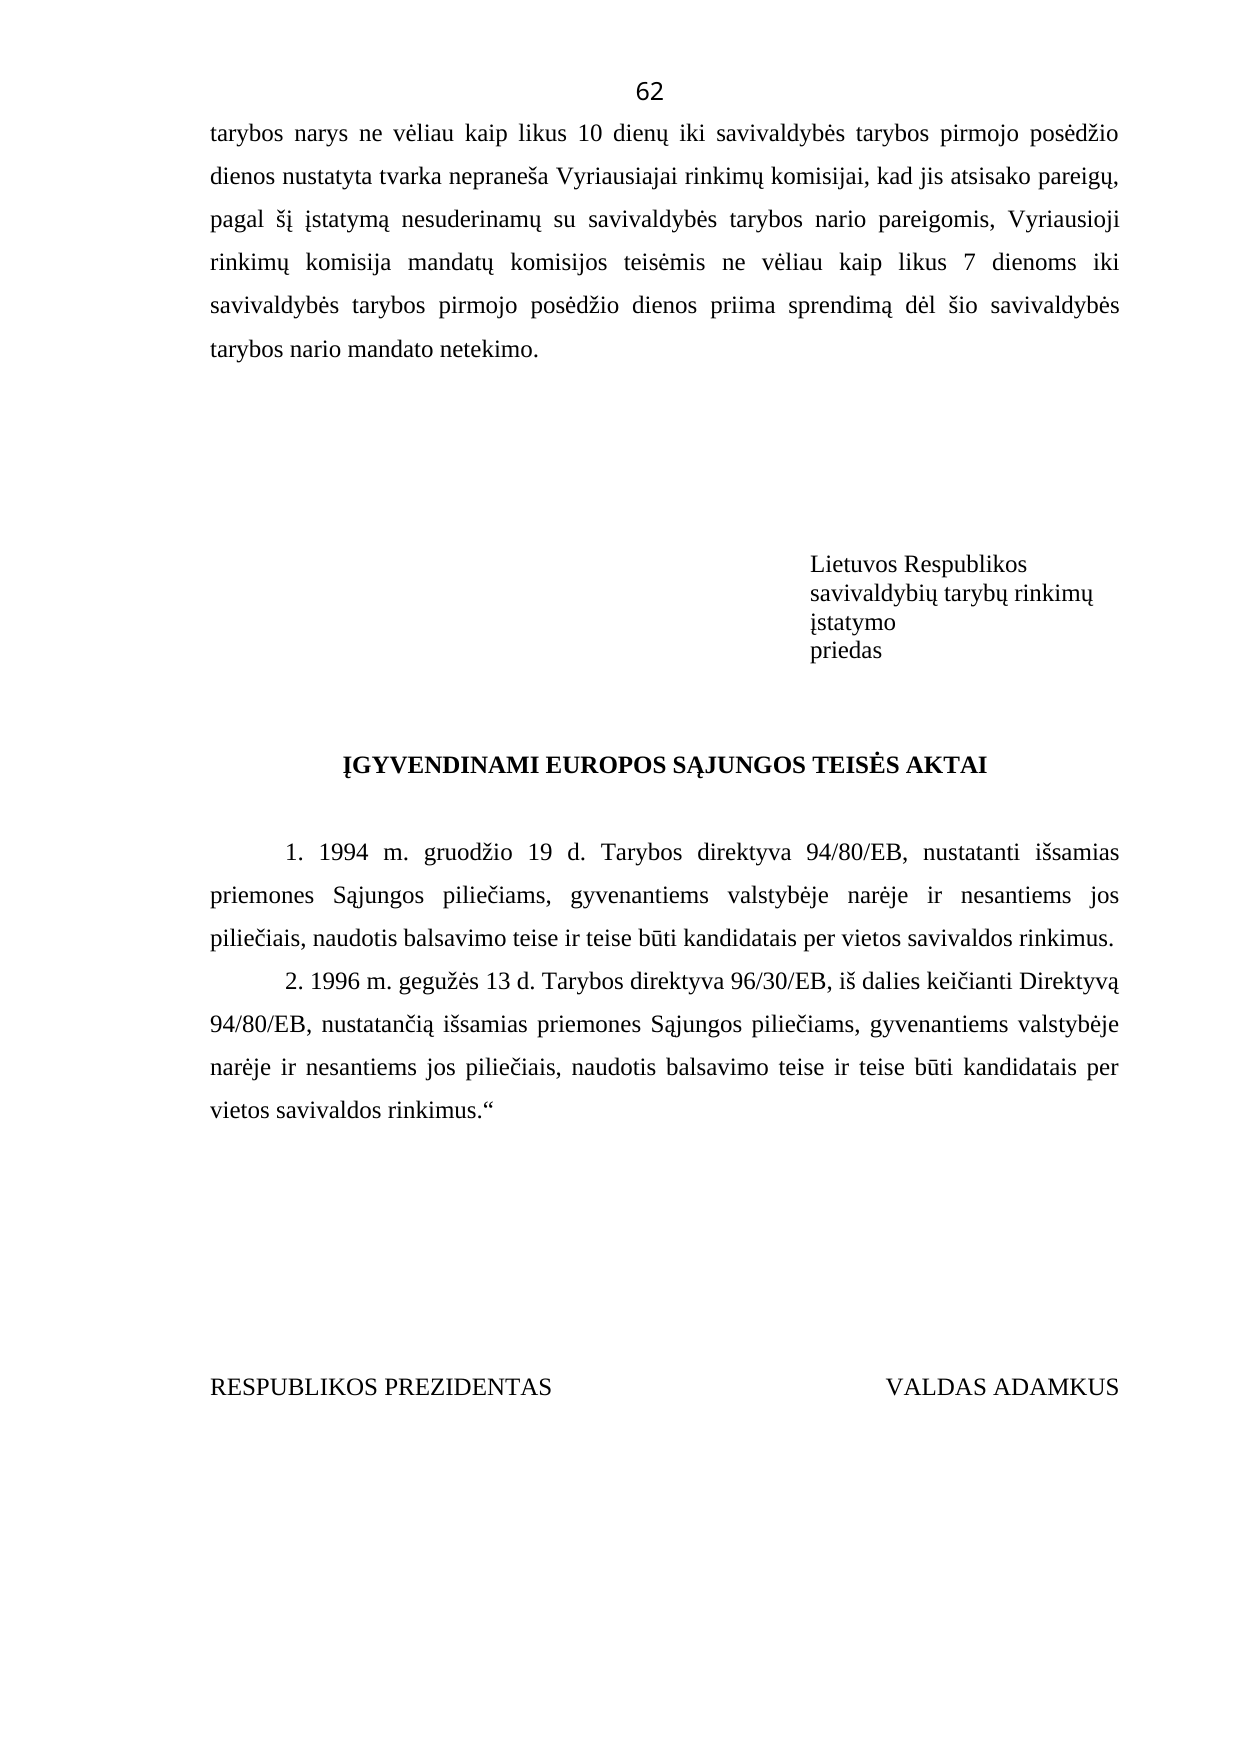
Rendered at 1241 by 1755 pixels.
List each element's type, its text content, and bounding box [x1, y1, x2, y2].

text 1. 1994 m. gruodžio 19 d. Tarybos direktyva 94/80/EB, nustatanti išsamias priemones Sąjungos piliečiams, gyvenantiems valstybėje narėje ir nesantiems jos piliečiais, naudotis balsavimo teise ir teise būti kandidatais per vietos savivaldos rinkimus. [210, 837, 1120, 952]
text RESPUBLIKOS PREZIDENTAS VALDAS ADAMKUS [210, 1372, 1120, 1400]
text 2. 1996 m. gegužės 13 d. Tarybos direktyva 96/30/EB, iš dalies keičianti Direktyvą 94/80/EB, nustatančią išsamias priemones Sąjungos piliečiams, gyvenantiems valstybėje narėje ir nesantiems jos piliečiais, naudotis balsavimo teise ir teise būti kandidatais per vietos savivaldos rinkimus.“ [210, 966, 1120, 1124]
text ĮGYVENDINAMI EUROPOS SĄJUNGOS TEISĖS AKTAI [210, 751, 1120, 779]
text savivaldybių tarybų rinkimų [210, 578, 1120, 607]
text Lietuvos Respublikos [210, 549, 1120, 578]
text įstatymo [210, 607, 1120, 636]
text priedas [210, 636, 1120, 664]
text tarybos narys ne vėliau kaip likus 10 dienų iki savivaldybės tarybos pirmojo posėdžio dienos nustatyta tvarka nepraneša Vyriausiajai rinkimų komisijai, kad jis atsisako pareigų, pagal šį įstatymą nesuderinamų su savivaldybės tarybos nario pareigomis, Vyriausioji rinkimų komisija mandatų komisijos teisėmis ne vėliau kaip likus 7 dienoms iki savivaldybės tarybos pirmojo posėdžio dienos priima sprendimą dėl šio savivaldybės tarybos nario mandato netekimo. [210, 118, 1120, 362]
